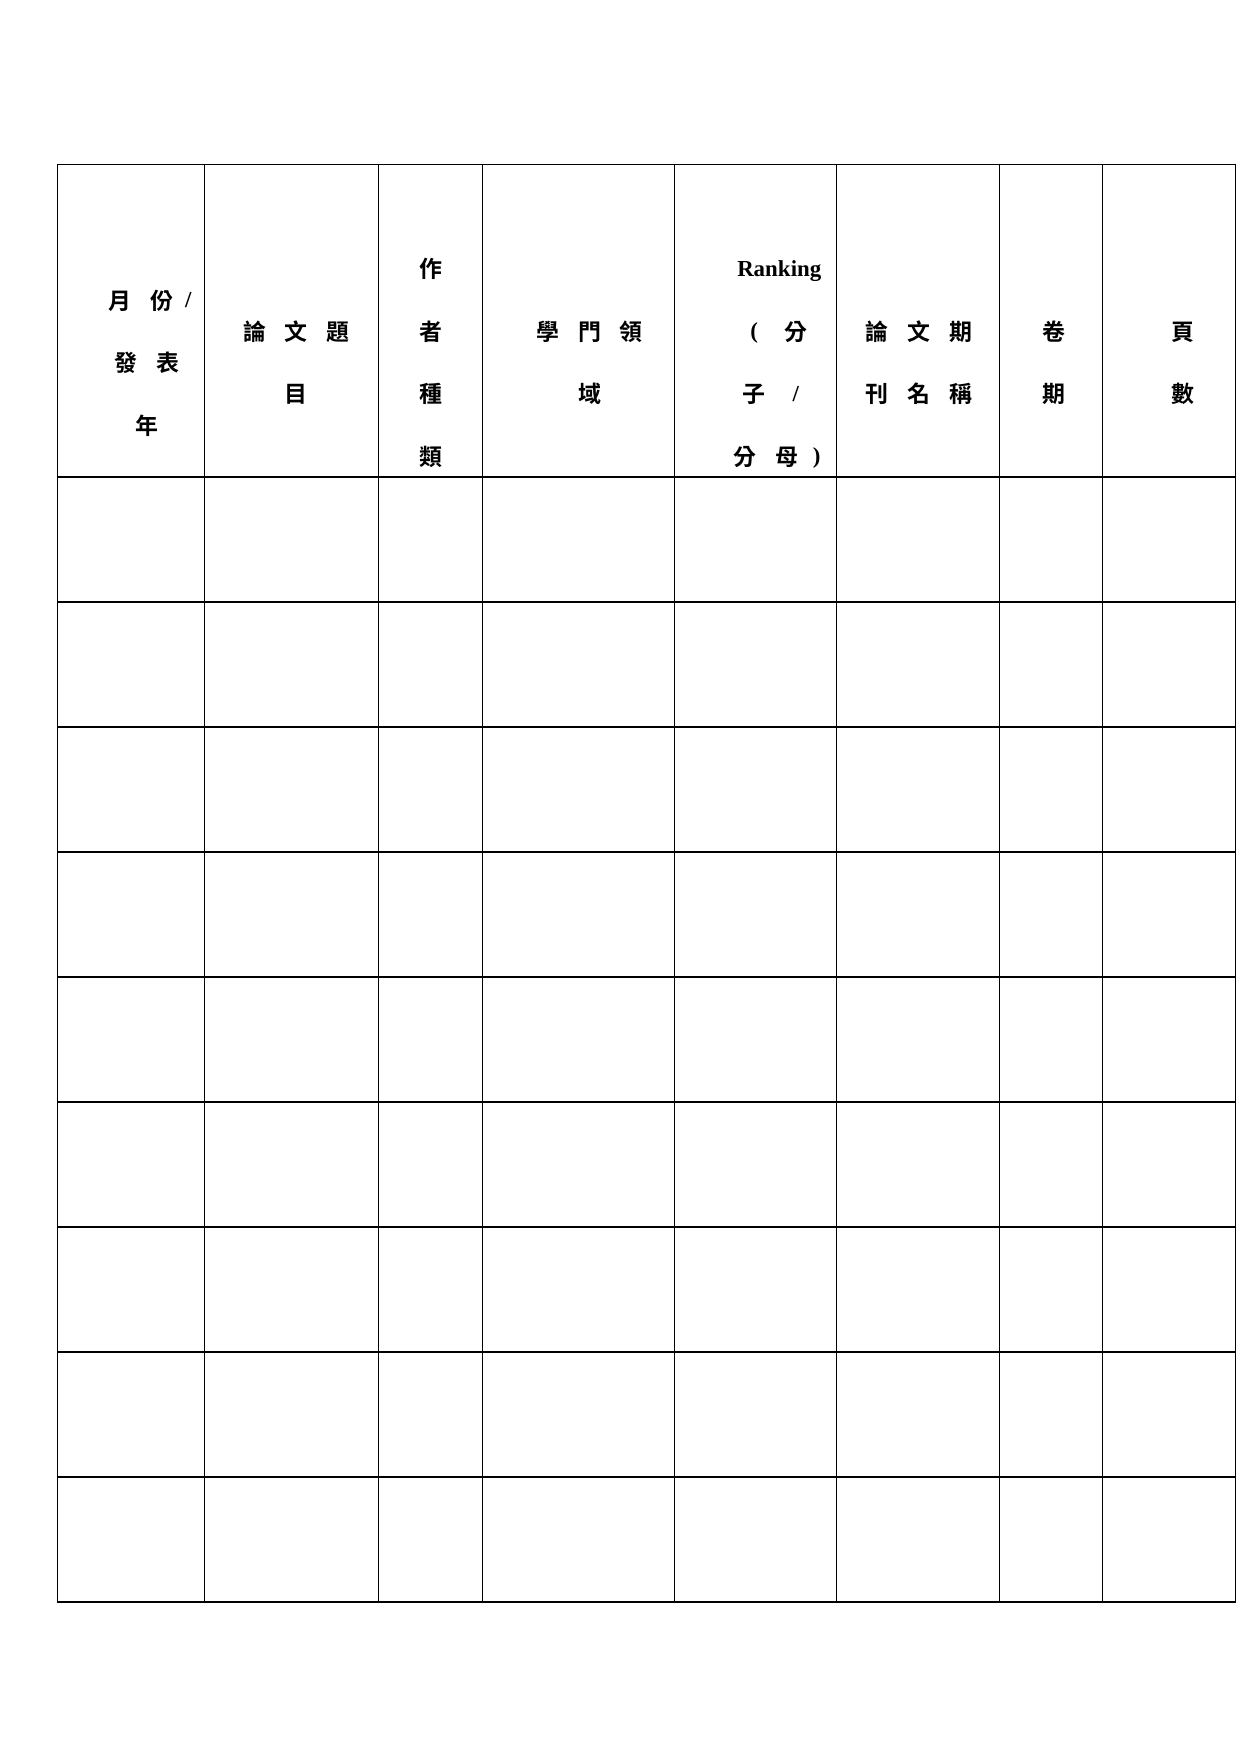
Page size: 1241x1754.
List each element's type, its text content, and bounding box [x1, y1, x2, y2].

table_cell [1103, 1103, 1235, 1226]
table_cell [379, 978, 482, 1101]
table_cell [58, 1353, 204, 1476]
table_cell [58, 853, 204, 976]
table_cell [205, 478, 378, 601]
table_cell [483, 1353, 674, 1476]
table_cell [1000, 1353, 1102, 1476]
table_cell [483, 603, 674, 726]
table_cell [837, 1228, 999, 1351]
table_header 作者 種類 [379, 165, 482, 476]
table_cell [1000, 1103, 1102, 1226]
table_cell [1103, 478, 1235, 601]
table_cell [58, 478, 204, 601]
table_cell [675, 1103, 836, 1226]
table_cell [1103, 853, 1235, 976]
table_cell [675, 1353, 836, 1476]
table_cell [483, 853, 674, 976]
table_cell [379, 1478, 482, 1601]
table_cell [379, 478, 482, 601]
table_cell [58, 603, 204, 726]
table_cell [58, 1478, 204, 1601]
table_header 頁數 [1103, 165, 1235, 476]
table_cell [1103, 728, 1235, 851]
table_cell [837, 728, 999, 851]
table_cell [205, 603, 378, 726]
table_cell [379, 603, 482, 726]
table_cell [379, 1353, 482, 1476]
table_cell [1103, 603, 1235, 726]
table_cell [58, 1228, 204, 1351]
table_cell [483, 978, 674, 1101]
table_header 月份/發表年 [58, 165, 204, 476]
table_cell [205, 853, 378, 976]
table_header 論文題目 [205, 165, 378, 476]
table_cell [837, 1103, 999, 1226]
table_header Ranking (分子/分母) [675, 165, 836, 476]
table_cell [837, 978, 999, 1101]
table_cell [1000, 1228, 1102, 1351]
table_cell [58, 978, 204, 1101]
table_header 論文期刊名稱 [837, 165, 999, 476]
table_cell [1000, 603, 1102, 726]
table_cell [837, 853, 999, 976]
table_cell [675, 1228, 836, 1351]
table_cell [837, 1478, 999, 1601]
table_cell [205, 1478, 378, 1601]
table_cell [205, 978, 378, 1101]
table_cell [483, 478, 674, 601]
table_cell [205, 728, 378, 851]
table_cell [675, 1478, 836, 1601]
table_cell [1103, 1353, 1235, 1476]
table_cell [1103, 1228, 1235, 1351]
table_cell [675, 478, 836, 601]
table_cell [379, 1103, 482, 1226]
table_cell [837, 478, 999, 601]
table_header 學門領域 [483, 165, 674, 476]
table_cell [1103, 1478, 1235, 1601]
table_cell [483, 728, 674, 851]
table_cell [1000, 978, 1102, 1101]
table_cell [205, 1228, 378, 1351]
table_cell [837, 1353, 999, 1476]
table_cell [1000, 1478, 1102, 1601]
table_header 卷期 [1000, 165, 1102, 476]
table_cell [675, 728, 836, 851]
table_cell [675, 603, 836, 726]
table_cell [1000, 728, 1102, 851]
table_cell [379, 853, 482, 976]
table_cell [483, 1103, 674, 1226]
table_cell [1000, 853, 1102, 976]
table_cell [1000, 478, 1102, 601]
table_cell [379, 728, 482, 851]
table_cell [1103, 978, 1235, 1101]
table_cell [483, 1478, 674, 1601]
table_cell [205, 1103, 378, 1226]
table_cell [675, 853, 836, 976]
table_cell [58, 728, 204, 851]
table_cell [483, 1228, 674, 1351]
table_cell [837, 603, 999, 726]
table_cell [675, 978, 836, 1101]
table_cell [379, 1228, 482, 1351]
table_cell [205, 1353, 378, 1476]
table_cell [58, 1103, 204, 1226]
